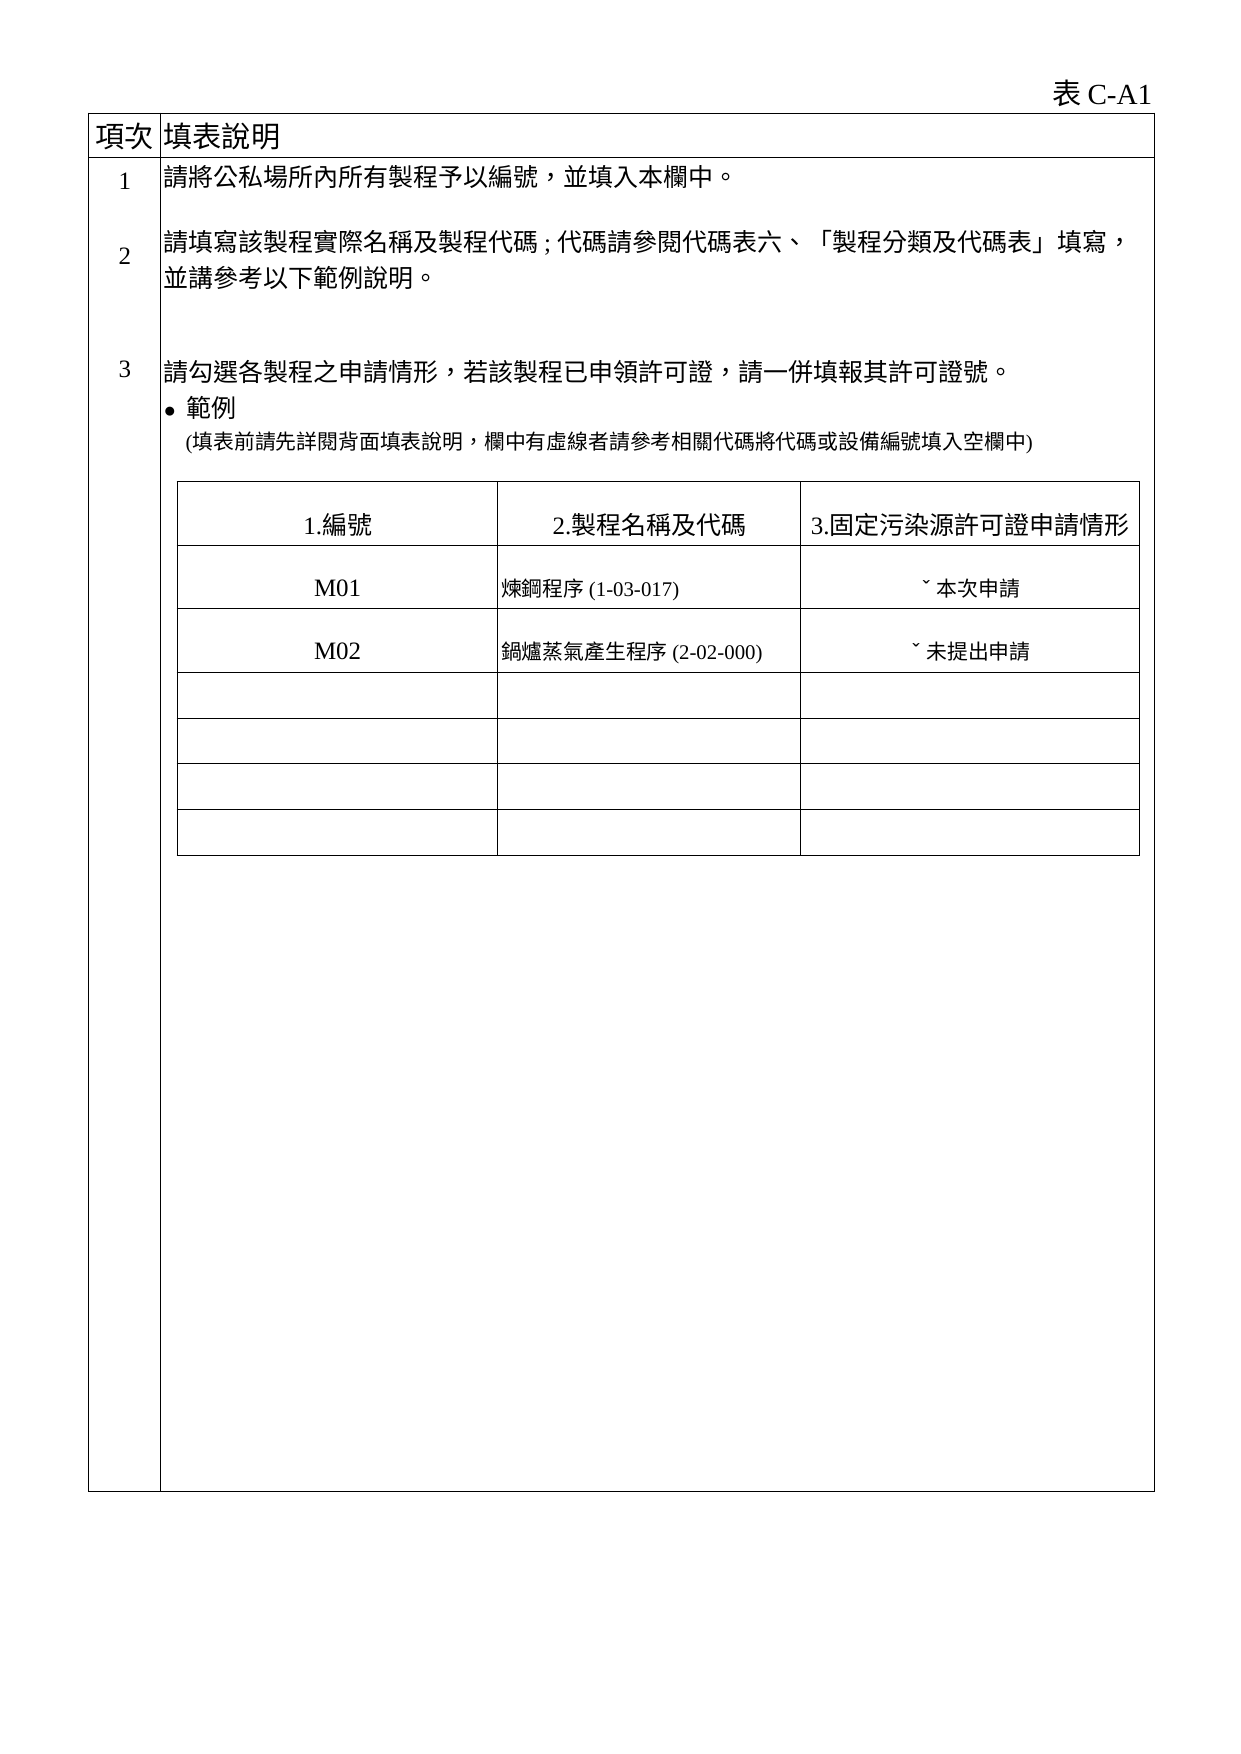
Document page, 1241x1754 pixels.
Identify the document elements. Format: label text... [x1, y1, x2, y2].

table_cell [161, 855, 1154, 1491]
table_cell 3.固定污染源許可證申請情形 [801, 482, 1139, 544]
table_cell [161, 481, 177, 855]
table_cell [1140, 481, 1154, 855]
table_cell 煉鋼程序 (1-03-017) [498, 546, 800, 608]
table_cell M02 [178, 609, 497, 672]
table_cell [498, 810, 800, 855]
table_cell [178, 810, 497, 855]
table_cell 1 2 3 [89, 158, 160, 1491]
table_cell [801, 719, 1139, 763]
table_cell 請將公私場所內所有製程予以編號，並填入本欄中。 請填寫該製程實際名稱及製程代碼 ; 代碼請參閱代碼表六、「製程分類及代碼表」填寫，並講參考以下範例說明。 請勾選各製程之申請情形，若該製程已申領許可證，請一併填報其許可證號。 範例 (填表前請先詳閱背面填表說明，欄中有虛線者請參考相關代碼將代碼或設備編號填入空欄中) [161, 158, 1154, 481]
table_cell ˇ未提出申請 [801, 609, 1139, 672]
table_cell 2.製程名稱及代碼 [498, 482, 800, 544]
table_cell [498, 719, 800, 763]
table_cell [801, 764, 1139, 809]
table_cell 鍋爐蒸氣產生程序 (2-02-000) [498, 609, 800, 672]
table_cell [178, 719, 497, 763]
table_cell [178, 764, 497, 809]
table_cell [801, 673, 1139, 717]
table_cell ˇ本次申請 [801, 546, 1139, 608]
table_cell [498, 673, 800, 717]
table_cell [178, 673, 497, 717]
table_header 項次 [89, 114, 160, 157]
table_cell [801, 810, 1139, 855]
table_cell M01 [178, 546, 497, 608]
table_cell [498, 764, 800, 809]
table_header 填表說明 [161, 114, 1154, 157]
text 表C-A1 [76, 70, 1152, 113]
table_cell 1.編號 [178, 482, 497, 544]
